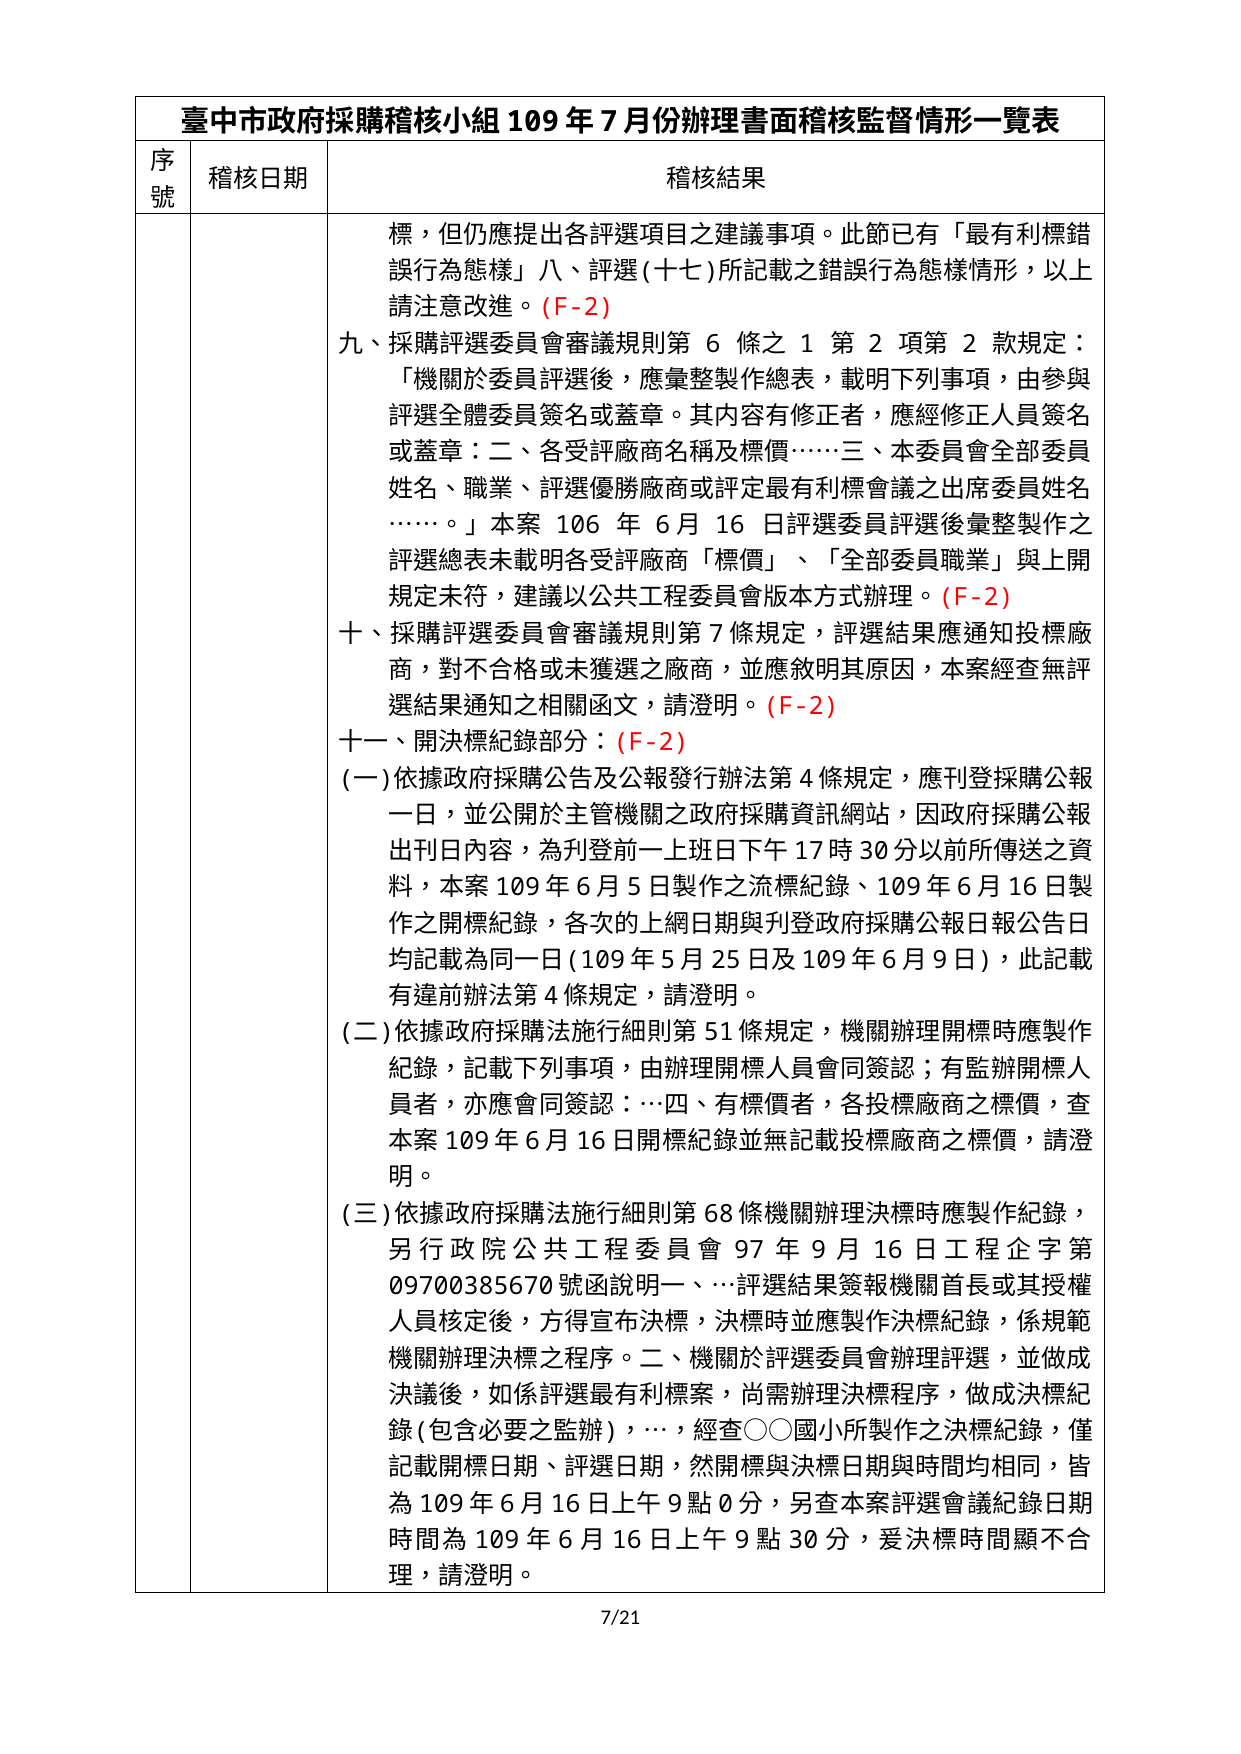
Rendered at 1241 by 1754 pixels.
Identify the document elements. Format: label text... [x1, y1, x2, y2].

table_cell 序號 [136, 141, 190, 213]
table_header 臺中市政府採購稽核小組109年7月份辦理書面稽核監督情形一覽表 [136, 97, 1104, 140]
table_cell [136, 214, 190, 1592]
table_cell 標，但仍應提出各評選項目之建議事項。此節已有「最有利標錯誤行為態樣」八、評選(十七)所記載之錯誤行為態樣情形，以上請注意改進。(F-2) 九、採購評選委員會審議規則第 6 條之 1 第 2 項第 2 款規定：「機關於委員評選後，應彙整製作總表，載明下列事項，由參與評選全體委員簽名或蓋章。其内容有修正者，應經修正人員簽名或蓋章：二、各受評廠商名稱及標價……三、本委員會全部委員姓名、職業、評選優勝廠商或評定最有利標會議之出席委員姓名……。」本案 106 年 6月 16 日評選委員評選後彙整製作之評選總表未載明各受評廠商「標價」、「全部委員職業」與上開規定未符，建議以公共工程委員會版本方式辦理。(F-2) 十、採購評選委員會審議規則第7條規定，評選結果應通知投標廠商，對不合格或未獲選之廠商，並應敘明其原因，本案經查無評選結果通知之相關函文，請澄明。(F-2) 十一、開決標紀錄部分：(F-2) (一)依據政府採購公告及公報發行辦法第4條規定，應刊登採購公報一日，並公開於主管機關之政府採購資訊網站，因政府採購公報出刊日內容，為刋登前一上班日下午17時30分以前所傳送之資料，本案109年6月5日製作之流標紀錄、109年6月16日製作之開標紀錄，各次的上網日期與刋登政府採購公報日報公告日均記載為同一日(109年5月25日及109年6月9日)，此記載有違前辦法第4條規定，請澄明。 (二)依據政府採購法施行細則第51條規定，機關辦理開標時應製作紀錄，記載下列事項，由辦理開標人員會同簽認；有監辦開標人員者，亦應會同簽認：…四、有標價者，各投標廠商之標價，查本案109年6月16日開標紀錄並無記載投標廠商之標價，請澄明。 (三)依據政府採購法施行細則第68條機關辦理決標時應製作紀錄，另行政院公共工程委員會97年9月16日工程企字第09700385670號函說明一、…評選結果簽報機關首長或其授權人員核定後，方得宣布決標，決標時並應製作決標紀錄，係規範機關辦理決標之程序。二、機關於評選委員會辦理評選，並做成決議後，如係評選最有利標案，尚需辦理決標程序，做成決標紀錄(包含必要之監辦)，…，經查○○國小所製作之決標紀錄，僅記載開標日期、評選日期，然開標與決標日期與時間均相同，皆為109年6月16日上午9點0分，另查本案評選會議紀錄日期時間為109年6月16日上午9點30分，爰決標時間顯不合理，請澄明。 [328, 214, 1104, 1592]
table_cell [191, 214, 327, 1592]
table_cell 稽核日期 [191, 141, 327, 213]
table_cell 稽核結果 [328, 141, 1104, 213]
